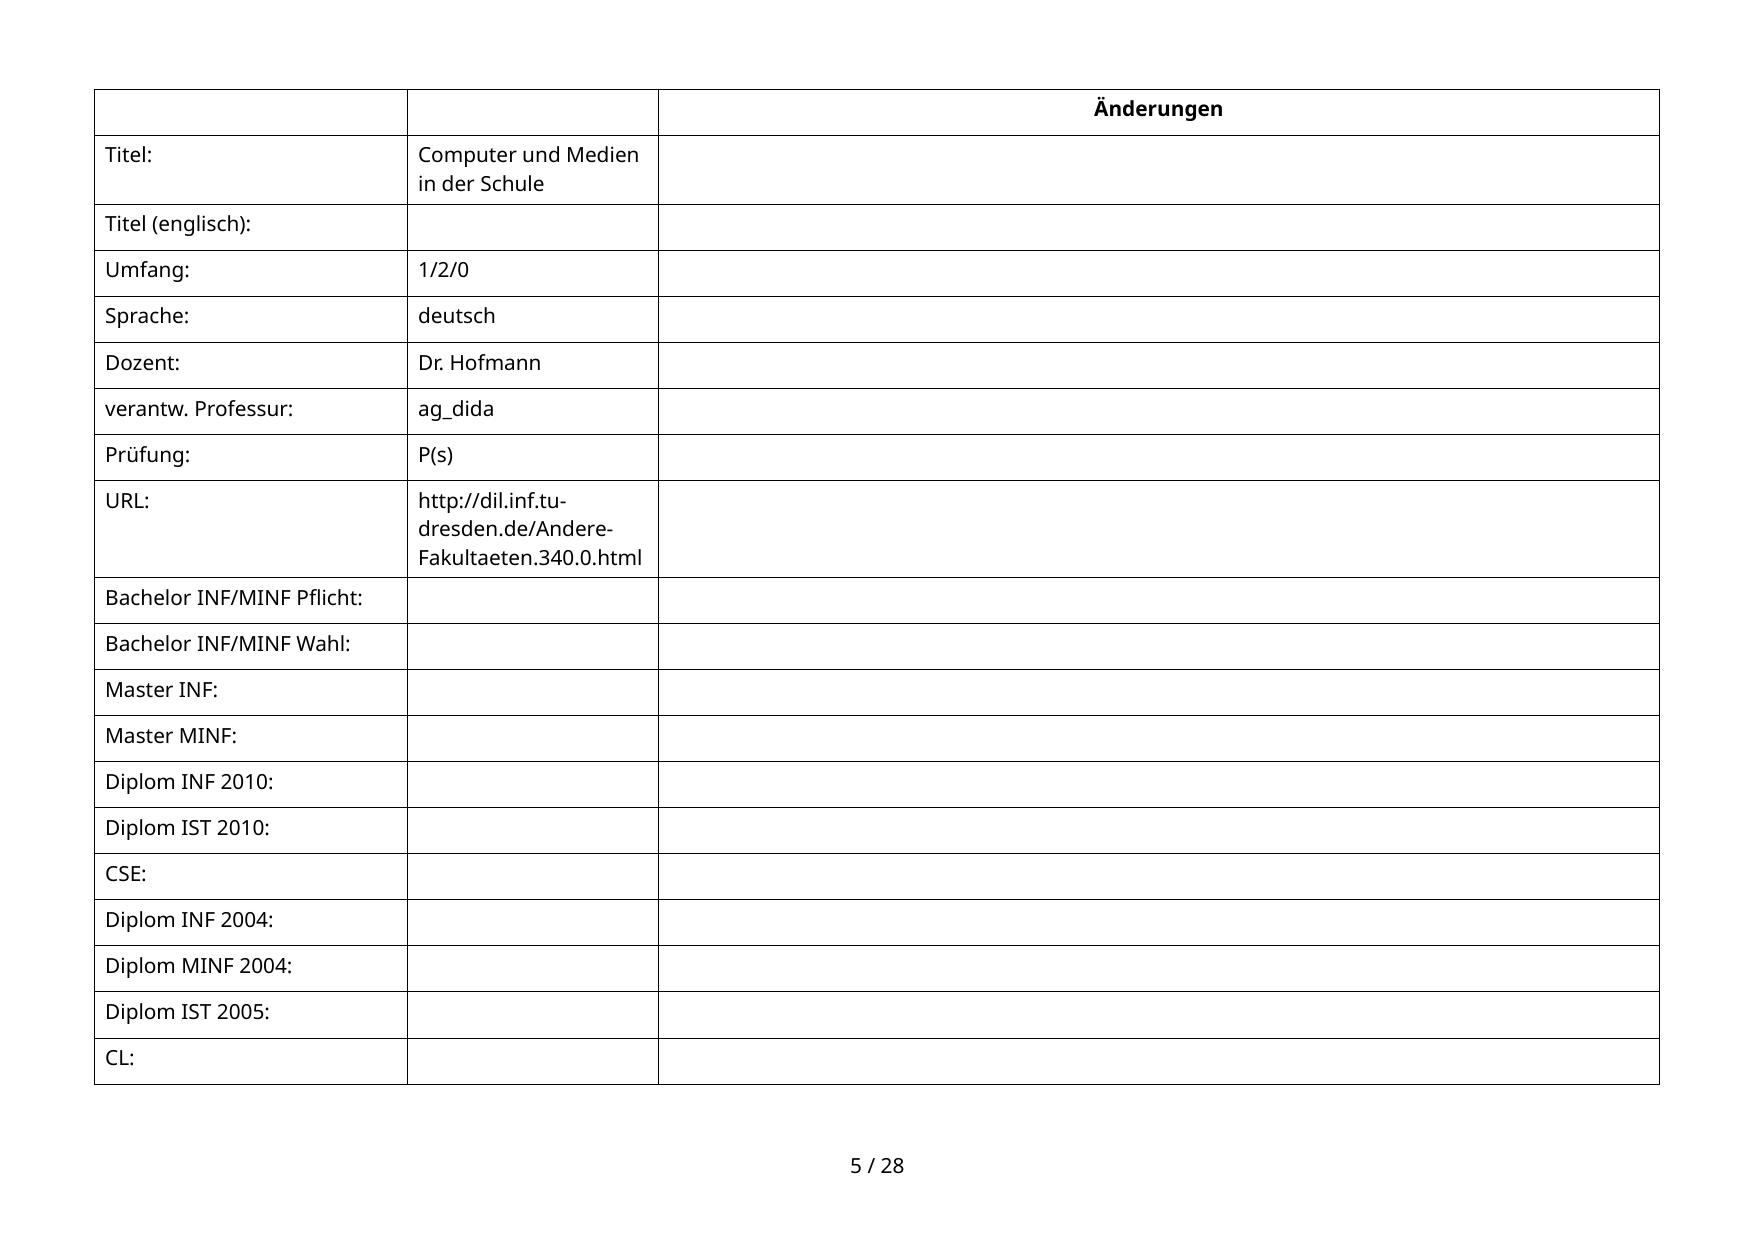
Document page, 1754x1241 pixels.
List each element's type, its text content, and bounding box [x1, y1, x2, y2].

table_cell [659, 435, 1659, 480]
table_header Änderungen [659, 90, 1659, 134]
table_cell [659, 716, 1659, 761]
table_cell Diplom MINF 2004: [95, 946, 407, 991]
table_cell [659, 205, 1659, 249]
table_cell [659, 854, 1659, 899]
table_cell [659, 297, 1659, 342]
table_cell Titel: [95, 136, 407, 203]
table_cell [408, 946, 658, 991]
table_cell [408, 670, 658, 715]
table_cell CSE: [95, 854, 407, 899]
table_header [408, 90, 658, 134]
table_cell [659, 578, 1659, 623]
table_cell Sprache: [95, 297, 407, 342]
table_cell [408, 1039, 658, 1083]
table_cell [408, 854, 658, 899]
table_cell [659, 900, 1659, 945]
table_cell ag_dida [408, 389, 658, 434]
table_cell http://dil.inf.tu-dresden.de/Andere-Fakultaeten.340.0.html [408, 481, 658, 577]
table_cell URL: [95, 481, 407, 577]
table_cell [408, 900, 658, 945]
table_cell Diplom INF 2004: [95, 900, 407, 945]
table_cell [659, 481, 1659, 577]
table_cell Titel (englisch): [95, 205, 407, 249]
table_cell [408, 808, 658, 853]
table_cell 1/2/0 [408, 251, 658, 296]
table_cell Master INF: [95, 670, 407, 715]
table_cell Dr. Hofmann [408, 343, 658, 388]
table_cell Diplom IST 2010: [95, 808, 407, 853]
table_cell [408, 624, 658, 669]
table_cell [408, 205, 658, 249]
table_cell Diplom IST 2005: [95, 992, 407, 1037]
table_cell [659, 1039, 1659, 1083]
table_cell Master MINF: [95, 716, 407, 761]
table_cell Prüfung: [95, 435, 407, 480]
table_cell [659, 992, 1659, 1037]
table_cell deutsch [408, 297, 658, 342]
table_cell Diplom INF 2010: [95, 762, 407, 807]
table_cell CL: [95, 1039, 407, 1083]
table_cell [408, 578, 658, 623]
table_cell [408, 762, 658, 807]
table_cell Computer und Medien in der Schule [408, 136, 658, 203]
table_header [95, 90, 407, 134]
table_cell Dozent: [95, 343, 407, 388]
table_cell verantw. Professur: [95, 389, 407, 434]
table_cell [659, 624, 1659, 669]
table_cell [659, 343, 1659, 388]
table_cell Bachelor INF/MINF Wahl: [95, 624, 407, 669]
table_cell Bachelor INF/MINF Pflicht: [95, 578, 407, 623]
table_cell [659, 251, 1659, 296]
table_cell [659, 670, 1659, 715]
table_cell [659, 808, 1659, 853]
table_cell P(s) [408, 435, 658, 480]
table_cell [408, 716, 658, 761]
table_cell [659, 946, 1659, 991]
table_cell Umfang: [95, 251, 407, 296]
table_cell [659, 389, 1659, 434]
table_cell [659, 136, 1659, 203]
table_cell [659, 762, 1659, 807]
table_cell [408, 992, 658, 1037]
